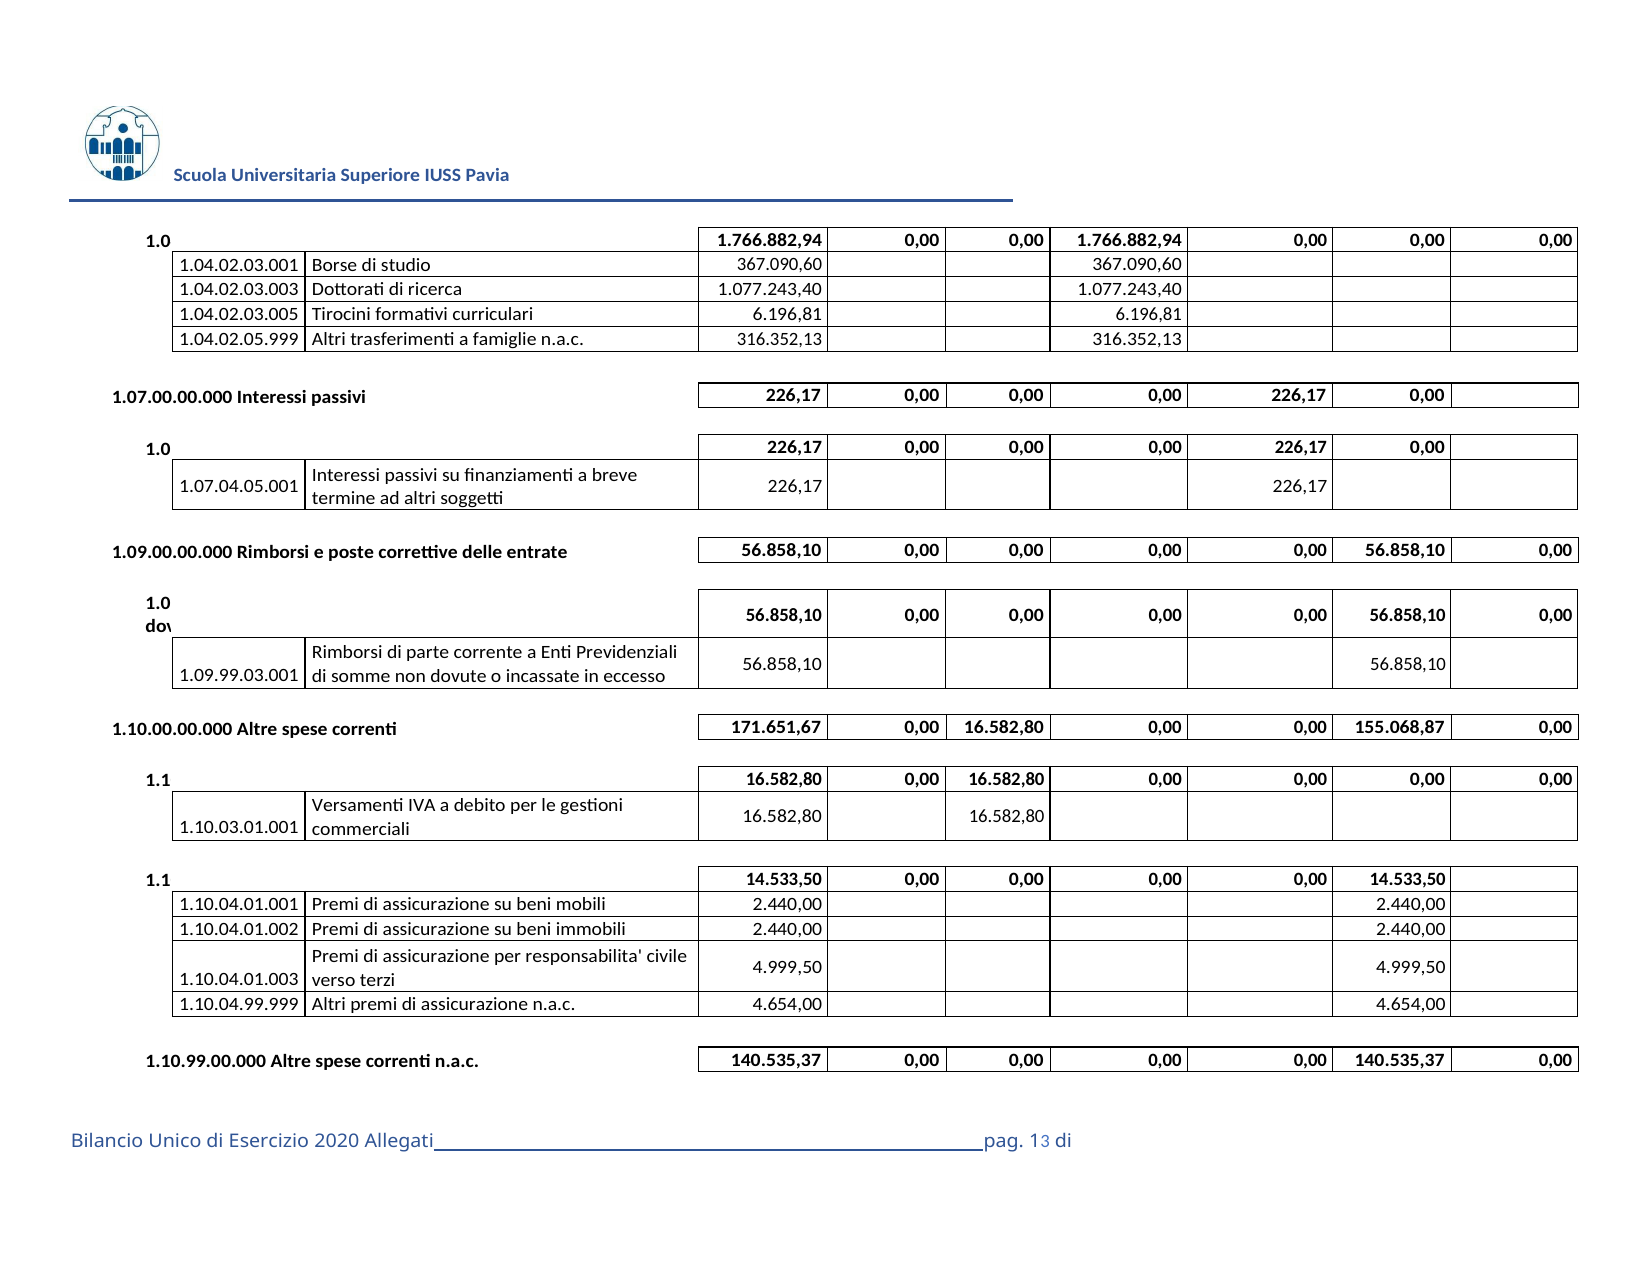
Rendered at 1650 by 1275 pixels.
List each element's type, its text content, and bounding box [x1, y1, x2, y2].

table_cell 316.352,13 [699, 327, 827, 351]
table_cell 1.10.04.01.001 [173, 892, 304, 916]
table_header 0,00 [1051, 435, 1187, 459]
text 1.04.02.00.000 Trasferimenti correnti a Famiglie [171, 227, 1589, 357]
table_cell 367.090,60 [699, 252, 827, 276]
table_cell Dottorati di ricerca [306, 277, 698, 301]
table_cell [828, 792, 945, 839]
table_cell [828, 917, 945, 940]
table_header 16.582,80 [947, 715, 1050, 739]
table_header [172, 434, 698, 459]
table_header 140.535,37 [699, 1048, 827, 1071]
table_cell [1188, 892, 1332, 916]
table_cell 1.10.04.01.002 [173, 917, 304, 940]
table_cell 2.440,00 [699, 892, 827, 916]
table_header [1452, 384, 1578, 407]
table_header 0,00 [1051, 384, 1187, 407]
table_cell [946, 302, 1049, 326]
table_header 56.858,10 [1333, 538, 1451, 562]
text 1.07.04.00.000 Interessi su finanziamenti a breve termine [171, 434, 1589, 512]
table_header 0,00 [1188, 867, 1332, 891]
table_header [172, 227, 698, 251]
table_header 155.068,87 [1333, 715, 1451, 739]
table_cell 1.10.04.99.999 [173, 992, 304, 1016]
table_header 0,00 [946, 228, 1049, 251]
table_cell Borse di studio [306, 252, 698, 276]
table_cell 226,17 [699, 460, 827, 509]
table_cell [1333, 460, 1450, 509]
table_header 56.858,10 [699, 538, 827, 562]
table_cell [1451, 792, 1577, 839]
table_cell 4.654,00 [699, 992, 827, 1016]
table_header 0,00 [1188, 538, 1332, 562]
table_header 1.766.882,94 [699, 228, 827, 251]
table_cell 4.999,50 [699, 941, 827, 991]
table_cell [1188, 992, 1332, 1016]
table_header 0,00 [947, 384, 1050, 407]
table_cell 367.090,60 [1051, 252, 1187, 276]
table_cell 1.04.02.03.005 [173, 302, 304, 326]
table_cell 2.440,00 [1333, 892, 1450, 916]
table_cell 56.858,10 [1333, 638, 1450, 687]
table_cell Interessi passivi su finanziamenti a breve termine ad altri soggetti [306, 460, 698, 509]
table_header [1451, 435, 1577, 459]
table_cell [828, 638, 945, 687]
table_cell [828, 302, 945, 326]
table_cell [828, 277, 945, 301]
table_cell [946, 892, 1049, 916]
table_header 56.858,10 [699, 590, 827, 637]
table_header 14.533,50 [699, 867, 827, 891]
table_cell [1451, 992, 1577, 1016]
table_cell 1.10.03.01.001 [173, 792, 304, 839]
table_header 226,17 [1188, 384, 1332, 407]
table_header 0,00 [828, 1048, 946, 1071]
table_header [1451, 867, 1577, 891]
table_cell 4.999,50 [1333, 941, 1450, 991]
table_header 226,17 [699, 435, 827, 459]
text 1.07.00.00.000 Interessi passivi [112, 385, 1589, 409]
table_header 0,00 [1051, 590, 1187, 637]
table_header 0,00 [1451, 590, 1577, 637]
table_cell [828, 892, 945, 916]
table_cell [1451, 327, 1577, 351]
table_cell [1333, 277, 1450, 301]
table_cell [1451, 460, 1577, 509]
table_cell 56.858,10 [699, 638, 827, 687]
table_cell [1188, 327, 1332, 351]
table_cell 1.077.243,40 [699, 277, 827, 301]
table_header 0,00 [1452, 715, 1578, 739]
table_cell [1451, 892, 1577, 916]
table_cell [1188, 277, 1332, 301]
table_cell [1188, 252, 1332, 276]
table_cell [1333, 252, 1450, 276]
table_header 0,00 [1333, 228, 1450, 251]
table_header 0,00 [1452, 538, 1578, 562]
table_header [172, 766, 698, 791]
table_cell 2.440,00 [699, 917, 827, 940]
table_header 0,00 [828, 715, 946, 739]
table_cell [1188, 302, 1332, 326]
table_cell [946, 992, 1049, 1016]
table_cell [1333, 302, 1450, 326]
table_cell [1051, 792, 1187, 839]
table_cell Versamenti IVA a debito per le gestioni commerciali [306, 792, 698, 839]
text 1.07.04.00.000 Interessi su finanziamenti a breve termine [145, 434, 172, 509]
table_header 0,00 [1188, 1048, 1332, 1071]
text 1.10.04.00.000 Premi di assicurazione [145, 866, 172, 916]
table_header 16.582,80 [946, 767, 1049, 791]
table_header 0,00 [1451, 228, 1577, 251]
table_header 0,00 [947, 538, 1050, 562]
table_header 0,00 [1333, 435, 1450, 459]
table_header 0,00 [828, 590, 945, 637]
table_cell [946, 327, 1049, 351]
table_cell [1188, 792, 1332, 839]
table_cell [1051, 460, 1187, 509]
table_header 140.535,37 [1333, 1048, 1451, 1071]
table_cell 4.654,00 [1333, 992, 1450, 1016]
table_cell 1.09.99.03.001 [173, 638, 304, 687]
table_cell 2.440,00 [1333, 917, 1450, 940]
table_cell 16.582,80 [699, 792, 827, 839]
table_cell [1451, 277, 1577, 301]
table_cell 1.077.243,40 [1051, 277, 1187, 301]
table_cell Premi di assicurazione su beni immobili [306, 917, 698, 940]
table_header 226,17 [1188, 435, 1332, 459]
table_cell Premi di assicurazione su beni mobili [306, 892, 698, 916]
table_header 0,00 [1051, 867, 1187, 891]
text 1.10.99.00.000 Altre spese correnti n.a.c. [145, 1049, 1589, 1073]
table_cell 1.04.02.05.999 [173, 327, 304, 351]
table_cell [1051, 992, 1187, 1016]
table_cell [946, 917, 1049, 940]
table_cell Premi di assicurazione per responsabilita' civile verso terzi [306, 941, 698, 991]
text 1.10.00.00.000 Altre spese correnti 1.10.03.00.000 Versamenti IVA a debito [112, 717, 516, 791]
table_header 0,00 [1188, 590, 1332, 637]
table_cell [1188, 638, 1332, 687]
text 1.04.02.00.000 Trasferimenti correnti a Famiglie [145, 227, 172, 276]
table_header 0,00 [1051, 1048, 1187, 1071]
table_cell [828, 460, 945, 509]
table_cell [828, 992, 945, 1016]
table_header 0,00 [947, 1048, 1050, 1071]
table_cell Altri premi di assicurazione n.a.c. [306, 992, 698, 1016]
table_header [172, 866, 698, 891]
table_cell [1451, 917, 1577, 940]
table_header 0,00 [828, 867, 945, 891]
table_cell [1451, 252, 1577, 276]
table_cell Altri trasferimenti a famiglie n.a.c. [306, 327, 698, 351]
table_cell [1451, 302, 1577, 326]
table_cell 1.07.04.05.001 [173, 460, 304, 509]
table_cell [1333, 792, 1450, 839]
table_header 56.858,10 [1333, 590, 1450, 637]
table_header 1.766.882,94 [1051, 228, 1187, 251]
table_header 0,00 [1188, 767, 1332, 791]
table_header 0,00 [946, 867, 1049, 891]
table_header 0,00 [946, 590, 1049, 637]
table_cell [946, 252, 1049, 276]
table_header 0,00 [1333, 384, 1451, 407]
table_cell [1451, 638, 1577, 687]
table_cell 6.196,81 [1051, 302, 1187, 326]
table_cell [828, 941, 945, 991]
table_header 0,00 [828, 767, 945, 791]
text 1.09.00.00.000 Rimborsi e poste correttive delle entrate [112, 540, 1589, 564]
table_header 0,00 [1051, 715, 1187, 739]
table_header 0,00 [1451, 767, 1577, 791]
table_cell 16.582,80 [946, 792, 1049, 839]
table_cell [1051, 892, 1187, 916]
table_header 16.582,80 [699, 767, 827, 791]
table_cell [946, 460, 1049, 509]
table_cell 6.196,81 [699, 302, 827, 326]
table_cell [1051, 917, 1187, 940]
table_header 0,00 [1188, 715, 1332, 739]
table_header 0,00 [1051, 538, 1187, 562]
table_cell 316.352,13 [1051, 327, 1187, 351]
table_cell [828, 327, 945, 351]
table_cell [1051, 941, 1187, 991]
table_cell 1.04.02.03.001 [173, 252, 304, 276]
table_cell 226,17 [1188, 460, 1332, 509]
text 1.10.04.00.000 Premi di assicurazione [171, 866, 1589, 1021]
table_cell [1188, 941, 1332, 991]
table_cell [1051, 638, 1187, 687]
table_cell [1451, 941, 1577, 991]
table_header 0,00 [828, 228, 945, 251]
table_header 0,00 [1452, 1048, 1578, 1071]
table_cell [946, 277, 1049, 301]
table_header 226,17 [699, 384, 827, 407]
table_header 14.533,50 [1333, 867, 1450, 891]
table_header 0,00 [1333, 767, 1450, 791]
table_cell Rimborsi di parte corrente a Enti Previdenziali di somme non dovute o incassate in eccesso [306, 638, 698, 687]
table_header 0,00 [946, 435, 1049, 459]
table_header [172, 589, 698, 637]
table_header 0,00 [828, 538, 946, 562]
table_header 0,00 [1188, 228, 1332, 251]
table_cell [1333, 327, 1450, 351]
table_cell [828, 252, 945, 276]
table_cell Tirocini formativi curriculari [306, 302, 698, 326]
table_cell [1188, 917, 1332, 940]
table_cell 1.10.04.01.003 [173, 941, 304, 991]
table_header 0,00 [1051, 767, 1187, 791]
table_header 0,00 [828, 384, 946, 407]
table_cell [946, 941, 1049, 991]
table_header 171.651,67 [699, 715, 827, 739]
table_cell [946, 638, 1049, 687]
table_header 0,00 [828, 435, 945, 459]
table_cell 1.04.02.03.003 [173, 277, 304, 301]
